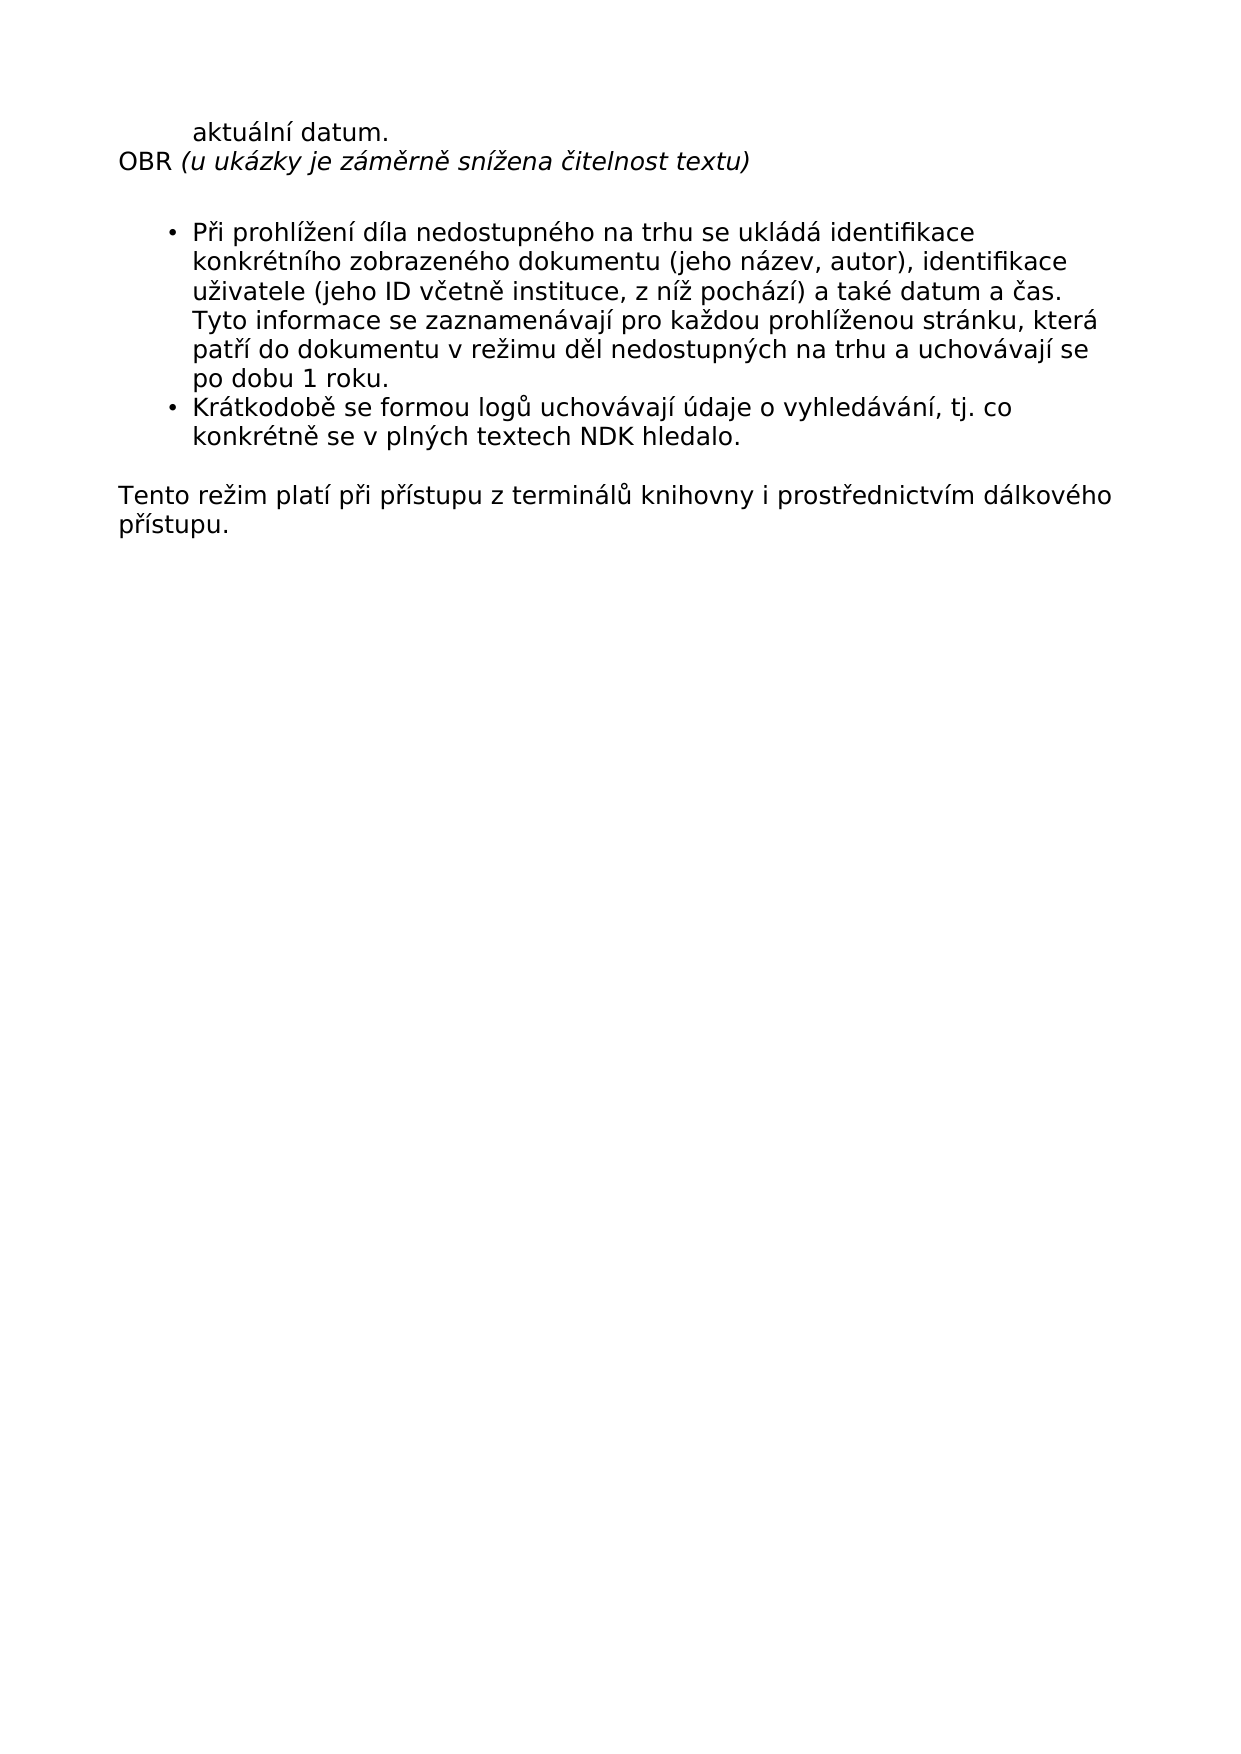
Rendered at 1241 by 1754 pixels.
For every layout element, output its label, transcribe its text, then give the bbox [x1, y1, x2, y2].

list Při prohlížení díla nedostupného na trhu se ukládá identifikace konkrétního zobrazeného dokumentu (jeho název, autor), identifikace uživatele (jeho ID včetně instituce, z níž pochází) a také datum a čas. Tyto informace se zaznamenávají pro každou prohlíženou stránku, která patří do dokumentu v režimu děl nedostupných na trhu a uchovávají se po dobu 1 roku. [177, 218, 1122, 393]
list Krátkodobě se formou logů uchovávají údaje o vyhledávání, tj. co konkrétně se v plných textech NDK hledalo. [177, 393, 1122, 452]
list aktuální datum. [177, 118, 1122, 147]
text OBR (u ukázky je záměrně snížena čitelnost textu) [118, 147, 1122, 176]
text Tento režim platí při přístupu z terminálů knihovny i prostřednictvím dálkového přístupu. [118, 481, 1122, 539]
